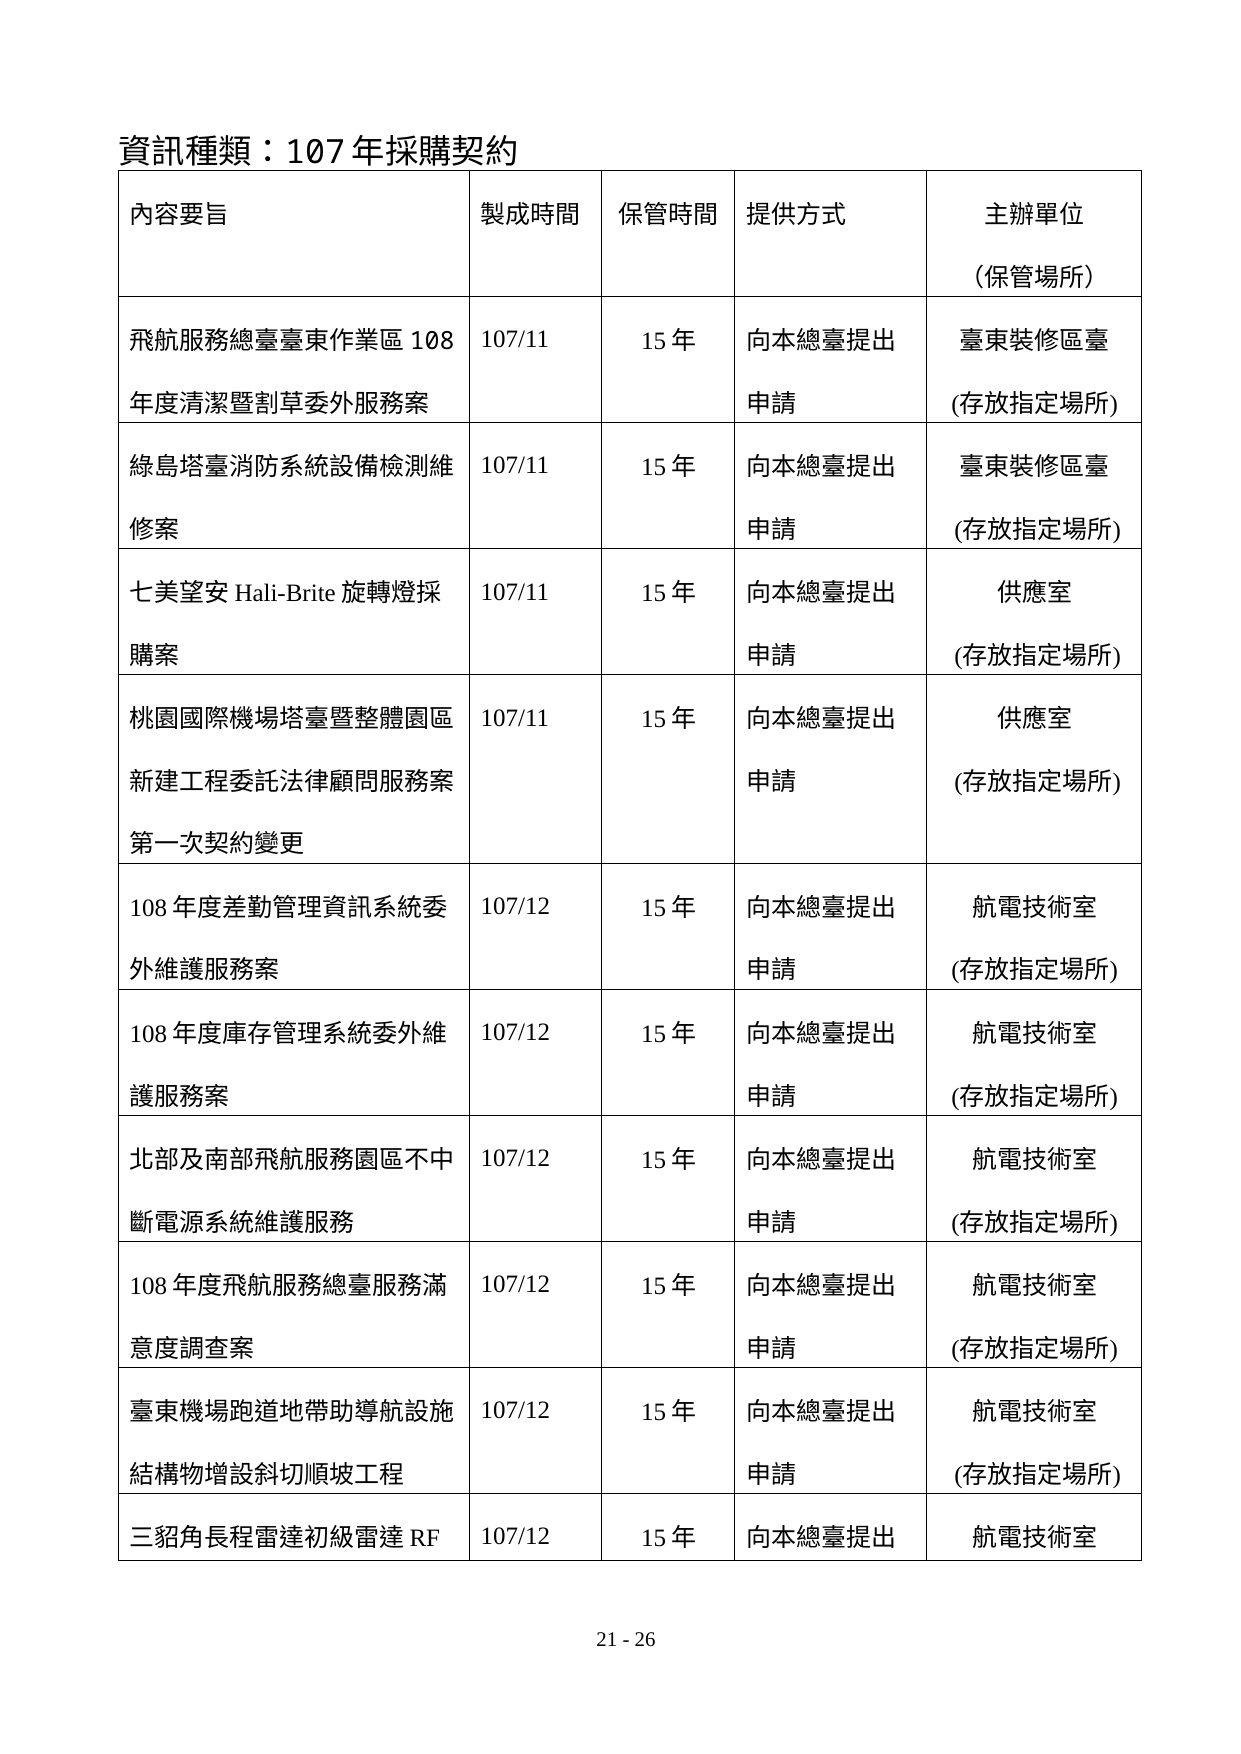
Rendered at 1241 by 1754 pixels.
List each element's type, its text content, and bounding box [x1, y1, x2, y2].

table_cell 飛航服務總臺臺東作業區108年度清潔暨割草委外服務案 [119, 297, 469, 422]
table_cell 107/11 [470, 423, 601, 548]
table_cell 15年 [602, 1116, 734, 1241]
table_cell 向本總臺提出 [735, 1494, 926, 1560]
table_cell 綠島塔臺消防系統設備檢測維修案 [119, 423, 469, 548]
text 資訊種類：107年採購契約 [118, 108, 1128, 170]
table_cell 15年 [602, 1494, 734, 1560]
table_header 內容要旨 [119, 171, 469, 296]
table_cell 七美望安Hali-Brite旋轉燈採購案 [119, 549, 469, 674]
table_cell 向本總臺提出申請 [735, 990, 926, 1115]
table_cell 15年 [602, 1242, 734, 1367]
table_cell 三貂角長程雷達初級雷達RF [119, 1494, 469, 1560]
table_cell 向本總臺提出申請 [735, 864, 926, 989]
table_header 主辦單位 （保管場所） [927, 171, 1141, 296]
table_cell 107/12 [470, 864, 601, 989]
table_cell 107/11 [470, 675, 601, 863]
table_cell 108年度飛航服務總臺服務滿意度調查案 [119, 1242, 469, 1367]
table_cell 15年 [602, 675, 734, 863]
table_cell 107/12 [470, 1368, 601, 1493]
table_cell 向本總臺提出申請 [735, 1242, 926, 1367]
table_cell 航電技術室 (存放指定場所) [927, 864, 1141, 989]
table_cell 15年 [602, 297, 734, 422]
table_cell 臺東裝修區臺 (存放指定場所) [927, 297, 1141, 422]
table_cell 107/12 [470, 1494, 601, 1560]
table_cell 向本總臺提出申請 [735, 549, 926, 674]
table_cell 向本總臺提出申請 [735, 297, 926, 422]
table_cell 15年 [602, 423, 734, 548]
table_cell 108年度差勤管理資訊系統委外維護服務案 [119, 864, 469, 989]
table_cell 向本總臺提出申請 [735, 1368, 926, 1493]
table_cell 向本總臺提出申請 [735, 1116, 926, 1241]
table_cell 15年 [602, 990, 734, 1115]
table_cell 107/12 [470, 1116, 601, 1241]
table_cell 向本總臺提出申請 [735, 423, 926, 548]
table_cell 107/12 [470, 1242, 601, 1367]
table_header 提供方式 [735, 171, 926, 296]
table_cell 供應室 (存放指定場所) [927, 675, 1141, 863]
table_cell 臺東機場跑道地帶助導航設施結構物增設斜切順坡工程 [119, 1368, 469, 1493]
table_header 保管時間 [602, 171, 734, 296]
table_cell 臺東裝修區臺 (存放指定場所) [927, 423, 1141, 548]
table_cell 向本總臺提出申請 [735, 675, 926, 863]
table_cell 航電技術室 (存放指定場所) [927, 1368, 1141, 1493]
table_cell 107/11 [470, 549, 601, 674]
table_cell 107/11 [470, 297, 601, 422]
table_cell 供應室 (存放指定場所) [927, 549, 1141, 674]
table_cell 航電技術室 (存放指定場所) [927, 1116, 1141, 1241]
table_cell 15年 [602, 864, 734, 989]
table_cell 航電技術室 (存放指定場所) [927, 990, 1141, 1115]
table_cell 航電技術室 [927, 1494, 1141, 1560]
table_cell 108年度庫存管理系統委外維護服務案 [119, 990, 469, 1115]
table_cell 15年 [602, 1368, 734, 1493]
table_header 製成時間 [470, 171, 601, 296]
table_cell 15年 [602, 549, 734, 674]
table_cell 桃園國際機場塔臺暨整體園區新建工程委託法律顧問服務案第一次契約變更 [119, 675, 469, 863]
table_cell 107/12 [470, 990, 601, 1115]
table_cell 航電技術室 (存放指定場所) [927, 1242, 1141, 1367]
table_cell 北部及南部飛航服務園區不中斷電源系統維護服務 [119, 1116, 469, 1241]
